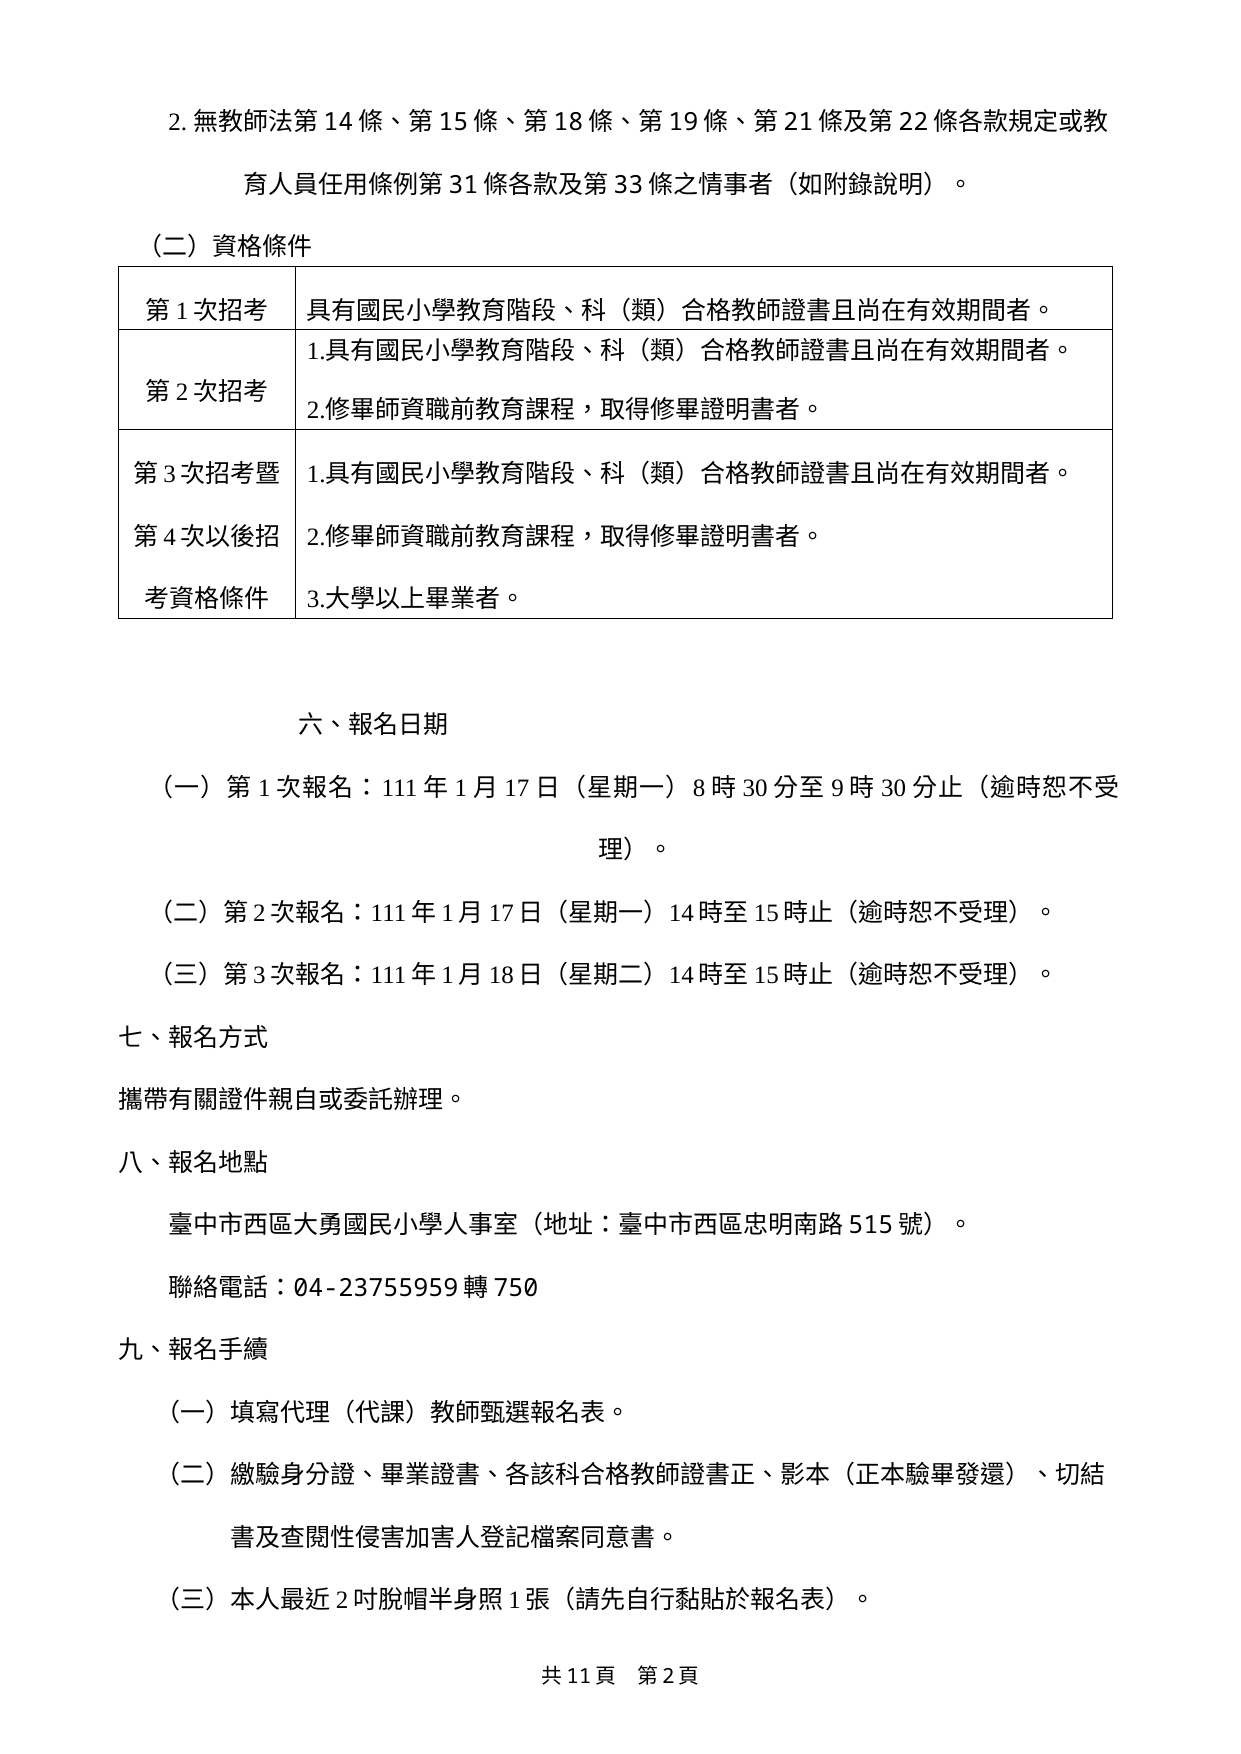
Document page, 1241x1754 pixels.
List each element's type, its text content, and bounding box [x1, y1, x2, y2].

text （二）資格條件 [118, 203, 1122, 266]
text （一）填寫代理（代課）教師甄選報名表。 [118, 1368, 1122, 1431]
text 聯絡電話：04-23755959轉750 [168, 1243, 1122, 1306]
text 2. 無教師法第14條、第15條、第18條、第19條、第21條及第22條各款規定或教育人員任用條例第31條各款及第33條之情事者（如附錄說明）。 [118, 78, 1122, 203]
text （三）第3次報名：111年1月18日（星期二）14時至15時止（逾時恕不受理）。 [148, 931, 1122, 993]
table_cell 1.具有國民小學教育階段、科（類）合格教師證書且尚在有效期間者。 2.修畢師資職前教育課程，取得修畢證明書者。 [296, 330, 1112, 429]
text 七、報名方式 攜帶有關證件親自或委託辦理。 [118, 993, 1122, 1118]
table_cell 第2次招考 [119, 330, 295, 429]
text （二）第2次報名：111年1月17日（星期一）14時至15時止（逾時恕不受理）。 [148, 868, 1122, 931]
text 六、報名日期 [298, 681, 1122, 743]
text 八、報名地點 臺中市西區大勇國民小學人事室（地址：臺中市西區忠明南路515號）。 [118, 1118, 1122, 1243]
table_cell 第3次招考暨 第4次以後招考資格條件 [119, 430, 295, 617]
text （一）第1次報名：111年1月17日（星期一）8時30分至9時30分止（逾時恕不受理）。 [148, 743, 1122, 868]
table_header 具有國民小學教育階段、科（類）合格教師證書且尚在有效期間者。 [296, 267, 1112, 329]
text （三）本人最近2吋脫帽半身照1張（請先自行黏貼於報名表）。 [156, 1556, 1122, 1618]
table_cell 1.具有國民小學教育階段、科（類）合格教師證書且尚在有效期間者。 2.修畢師資職前教育課程，取得修畢證明書者。 3.大學以上畢業者。 [296, 430, 1112, 617]
text （二）繳驗身分證、畢業證書、各該科合格教師證書正、影本（正本驗畢發還）、切結書及查閱性侵害加害人登記檔案同意書。 [156, 1431, 1122, 1556]
table_header 第1次招考 [119, 267, 295, 329]
text 九、報名手續 [118, 1306, 1122, 1368]
